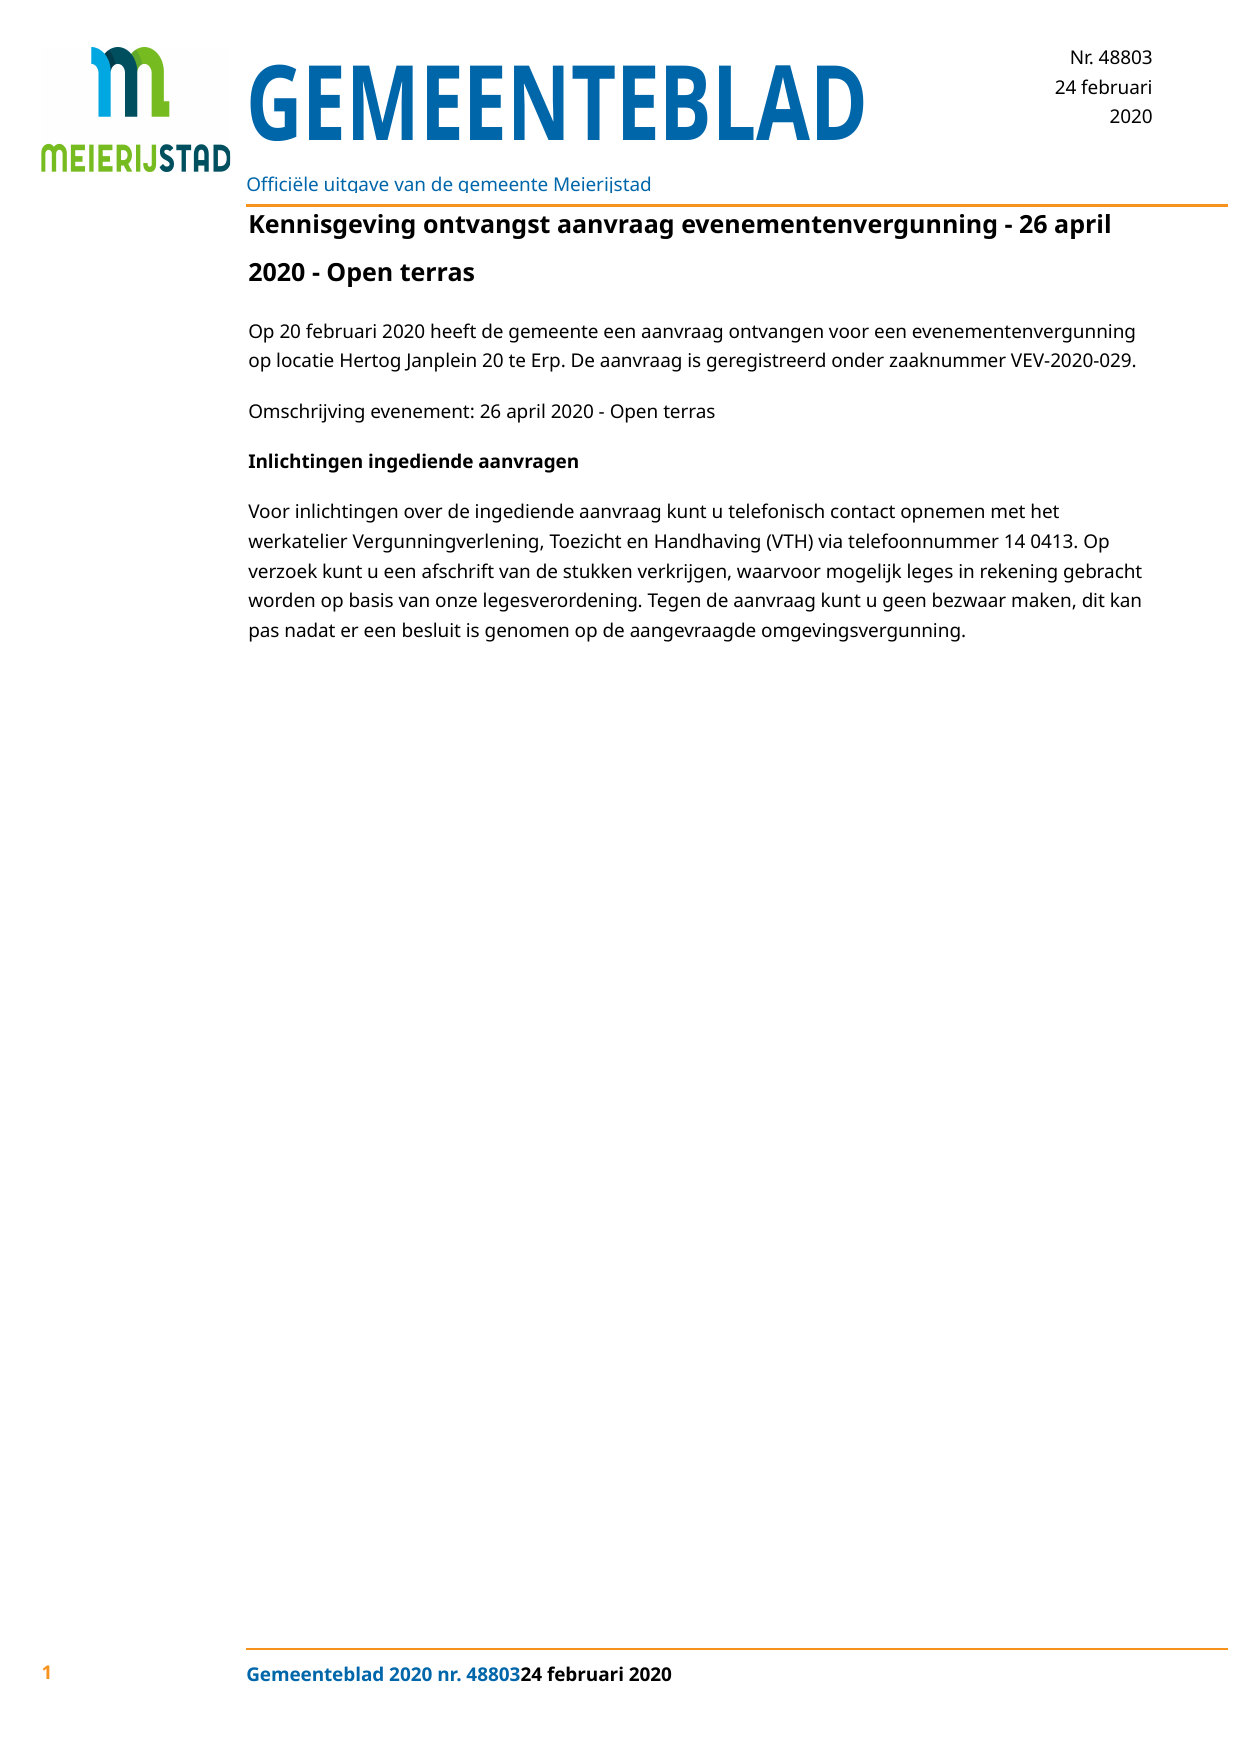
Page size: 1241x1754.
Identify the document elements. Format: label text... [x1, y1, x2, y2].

text Inlichtingen ingediende aanvragen [248, 448, 1152, 474]
text Kennisgeving ontvangst aanvraag evenementenvergunning - 26 april 2020 - Open terras [248, 207, 1152, 288]
text Omschrijving evenement: 26 april 2020 - Open terras [248, 398, 1152, 424]
text Op 20 februari 2020 heeft de gemeente een aanvraag ontvangen voor een evenementenvergunning op locatie Hertog Janplein 20 te Erp. De aanvraag is geregistreerd onder zaaknummer VEV-2020-029. [248, 318, 1152, 373]
text Voor inlichtingen over de ingediende aanvraag kunt u telefonisch contact opnemen met het werkatelier Vergunningverlening, Toezicht en Handhaving (VTH) via telefoonnummer 14 0413. Op verzoek kunt u een afschrift van de stukken verkrijgen, waarvoor mogelijk leges in rekening gebracht worden op basis van onze legesverordening. Tegen de aanvraag kunt u geen bezwaar maken, dit kan pas nadat er een besluit is genomen op de aangevraagde omgevingsvergunning. [248, 499, 1152, 643]
picture [41, 47, 231, 172]
